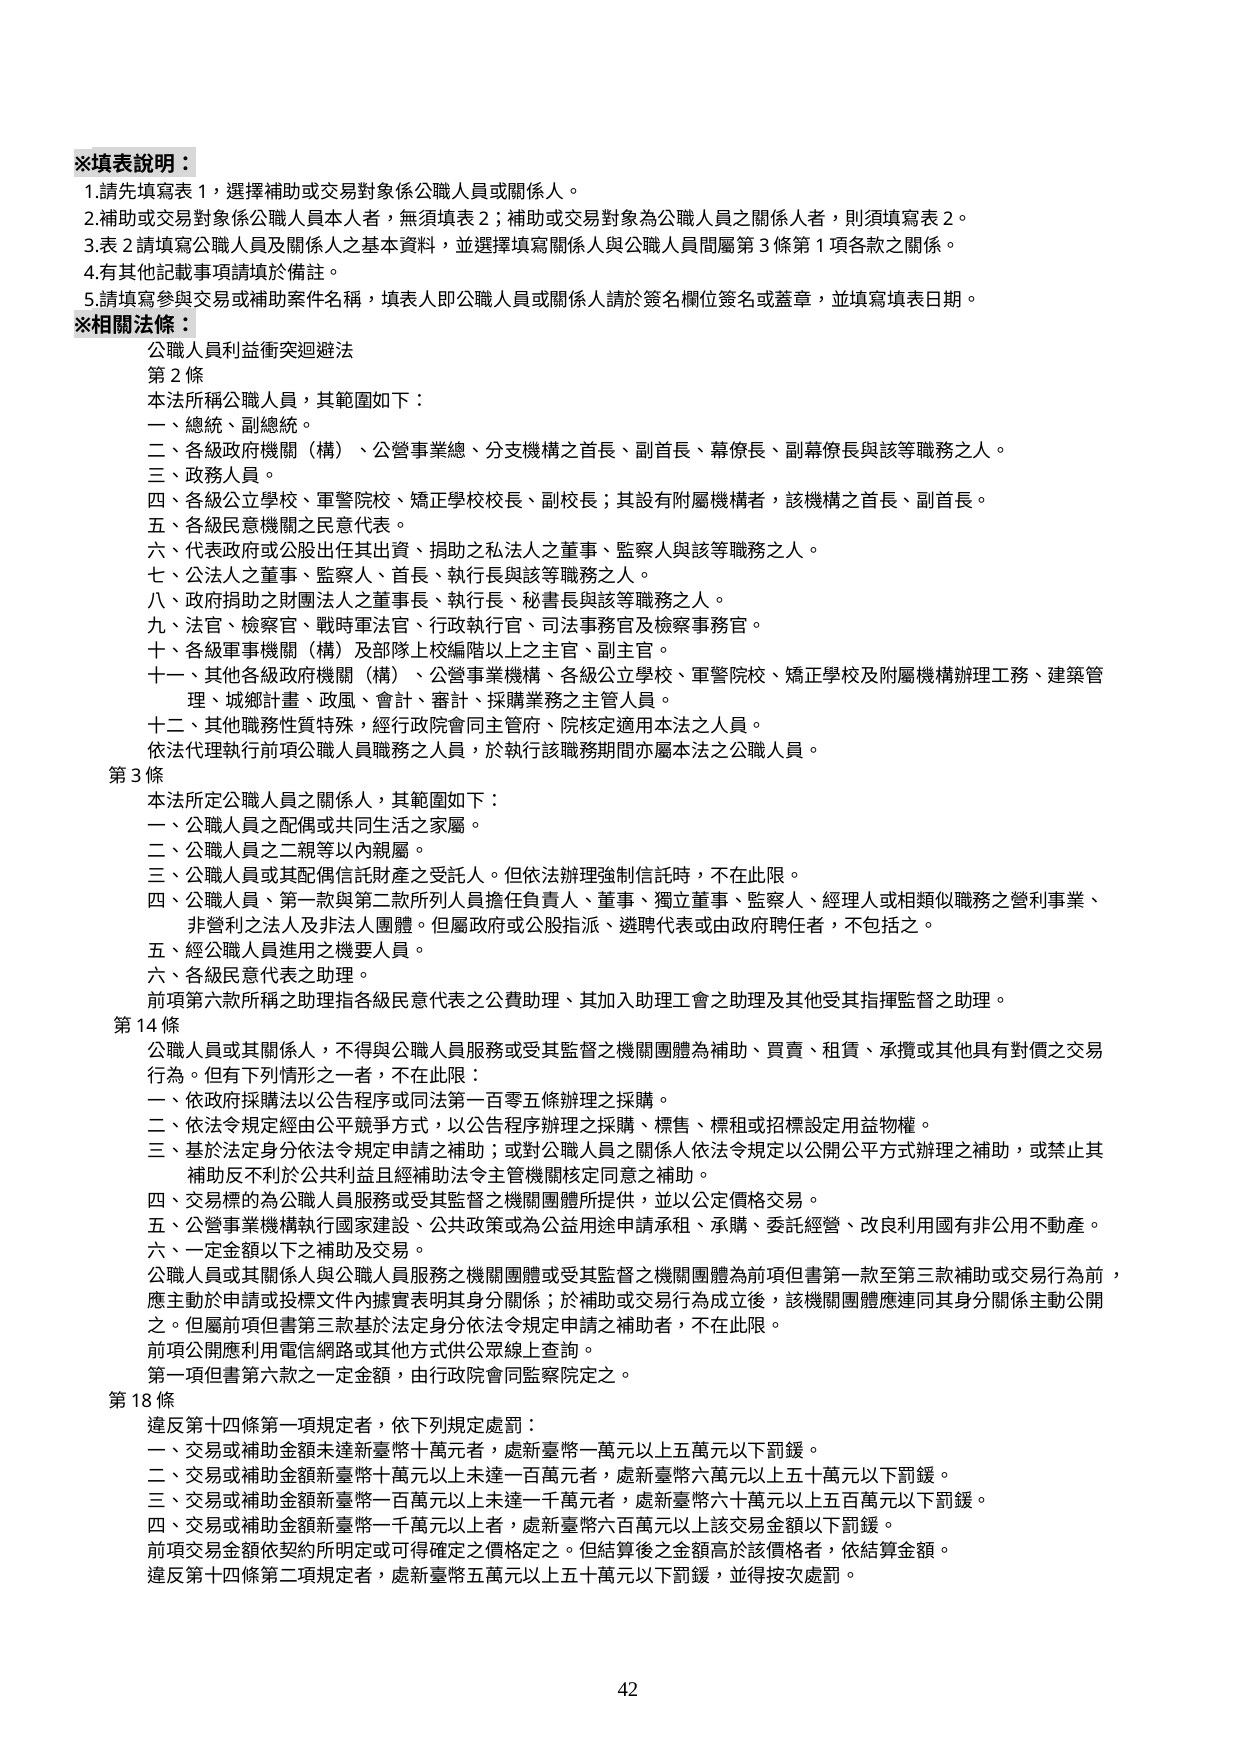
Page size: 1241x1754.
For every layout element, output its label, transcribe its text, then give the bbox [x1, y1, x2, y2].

text 第3條 [74, 762, 1201, 787]
text 一、交易或補助金額未達新臺幣十萬元者，處新臺幣一萬元以上五萬元以下罰鍰。 [148, 1437, 1107, 1462]
text 四、公職人員、第一款與第二款所列人員擔任負責人、董事、獨立董事、監察人、經理人或相類似職務之營利事業、非營利之法人及非法人團體。但屬政府或公股指派、遴聘代表或由政府聘任者，不包括之。 [148, 887, 1107, 937]
text 五、經公職人員進用之機要人員。 [148, 937, 1107, 962]
text 十二、其他職務性質特殊，經行政院會同主管府、院核定適用本法之人員。 [148, 712, 1107, 737]
text 三、基於法定身分依法令規定申請之補助；或對公職人員之關係人依法令規定以公開公平方式辦理之補助，或禁止其補助反不利於公共利益且經補助法令主管機關核定同意之補助。 [148, 1137, 1107, 1187]
text 公職人員或其關係人與公職人員服務之機關團體或受其監督之機關團體為前項但書第一款至第三款補助或交易行為前，應主動於申請或投標文件內據實表明其身分關係；於補助或交易行為成立後，該機關團體應連同其身分關係主動公開之。但屬前項但書第三款基於法定身分依法令規定申請之補助者，不在此限。 [148, 1262, 1107, 1337]
text 三、政務人員。 [148, 462, 1107, 487]
text 第14條 [74, 1012, 1201, 1037]
text 四、交易或補助金額新臺幣一千萬元以上者，處新臺幣六百萬元以上該交易金額以下罰鍰。 [148, 1512, 1107, 1537]
text 七、公法人之董事、監察人、首長、執行長與該等職務之人。 [148, 562, 1107, 587]
text 本法所定公職人員之關係人，其範圍如下： [148, 787, 1107, 812]
text 十一、其他各級政府機關（構）、公營事業機構、各級公立學校、軍警院校、矯正學校及附屬機構辦理工務、建築管理、城鄉計畫、政風、會計、審計、採購業務之主管人員。 [148, 662, 1107, 712]
text 前項交易金額依契約所明定或可得確定之價格定之。但結算後之金額高於該價格者，依結算金額。 [148, 1537, 1107, 1562]
text 三、交易或補助金額新臺幣一百萬元以上未達一千萬元者，處新臺幣六十萬元以上五百萬元以下罰鍰。 [148, 1487, 1107, 1512]
text 二、各級政府機關（構）、公營事業總、分支機構之首長、副首長、幕僚長、副幕僚長與該等職務之人。 [148, 437, 1107, 462]
text 四、各級公立學校、軍警院校、矯正學校校長、副校長；其設有附屬機構者，該機構之首長、副首長。 [148, 487, 1107, 512]
text 四、交易標的為公職人員服務或受其監督之機關團體所提供，並以公定價格交易。 [148, 1187, 1107, 1212]
text 二、交易或補助金額新臺幣十萬元以上未達一百萬元者，處新臺幣六萬元以上五十萬元以下罰鍰。 [148, 1462, 1107, 1487]
text 5.請填寫參與交易或補助案件名稱，填表人即公職人員或關係人請於簽名欄位簽名或蓋章，並填寫填表日期。 [74, 285, 1201, 312]
text 一、公職人員之配偶或共同生活之家屬。 [148, 812, 1107, 837]
text 八、政府捐助之財團法人之董事長、執行長、秘書長與該等職務之人。 [148, 587, 1107, 612]
text 三、公職人員或其配偶信託財產之受託人。但依法辦理強制信託時，不在此限。 [148, 862, 1107, 887]
text 二、依法令規定經由公平競爭方式，以公告程序辦理之採購、標售、標租或招標設定用益物權。 [148, 1112, 1107, 1137]
text 二、公職人員之二親等以內親屬。 [148, 837, 1107, 862]
text 本法所稱公職人員，其範圍如下： [148, 387, 1107, 412]
text 3.表2請填寫公職人員及關係人之基本資料，並選擇填寫關係人與公職人員間屬第3條第1項各款之關係。 [74, 231, 1201, 258]
text 六、一定金額以下之補助及交易。 [148, 1237, 1107, 1262]
text 4.有其他記載事項請填於備註。 [74, 258, 1201, 285]
text ※填表說明： [74, 148, 1240, 177]
text 違反第十四條第二項規定者，處新臺幣五萬元以上五十萬元以下罰鍰，並得按次處罰。 [148, 1562, 1107, 1587]
text 十、各級軍事機關（構）及部隊上校編階以上之主官、副主官。 [148, 637, 1107, 662]
text 違反第十四條第一項規定者，依下列規定處罰： [148, 1412, 1107, 1437]
text 一、總統、副總統。 [148, 412, 1107, 437]
text 第2條 [148, 362, 1107, 387]
text 六、代表政府或公股出任其出資、捐助之私法人之董事、監察人與該等職務之人。 [148, 537, 1107, 562]
text 九、法官、檢察官、戰時軍法官、行政執行官、司法事務官及檢察事務官。 [148, 612, 1107, 637]
text 2.補助或交易對象係公職人員本人者，無須填表2；補助或交易對象為公職人員之關係人者，則須填寫表2。 [74, 204, 1201, 231]
text 五、各級民意機關之民意代表。 [148, 512, 1107, 537]
text 依法代理執行前項公職人員職務之人員，於執行該職務期間亦屬本法之公職人員。 [148, 737, 1107, 762]
text 第一項但書第六款之一定金額，由行政院會同監察院定之。 [148, 1362, 1107, 1387]
text 公職人員或其關係人，不得與公職人員服務或受其監督之機關團體為補助、買賣、租賃、承攬或其他具有對價之交易行為。但有下列情形之一者，不在此限： [148, 1037, 1107, 1087]
text 六、各級民意代表之助理。 [148, 962, 1107, 987]
text 五、公營事業機構執行國家建設、公共政策或為公益用途申請承租、承購、委託經營、改良利用國有非公用不動產。 [148, 1212, 1107, 1237]
text ※相關法條： [74, 312, 1201, 337]
text 第18條 [74, 1387, 1201, 1412]
text 前項公開應利用電信網路或其他方式供公眾線上查詢。 [148, 1337, 1107, 1362]
text 1.請先填寫表1，選擇補助或交易對象係公職人員或關係人。 [74, 177, 1201, 204]
text 一、依政府採購法以公告程序或同法第一百零五條辦理之採購。 [148, 1087, 1107, 1112]
text 公職人員利益衝突迴避法 [148, 337, 1107, 362]
text 前項第六款所稱之助理指各級民意代表之公費助理、其加入助理工會之助理及其他受其指揮監督之助理。 [148, 987, 1107, 1012]
